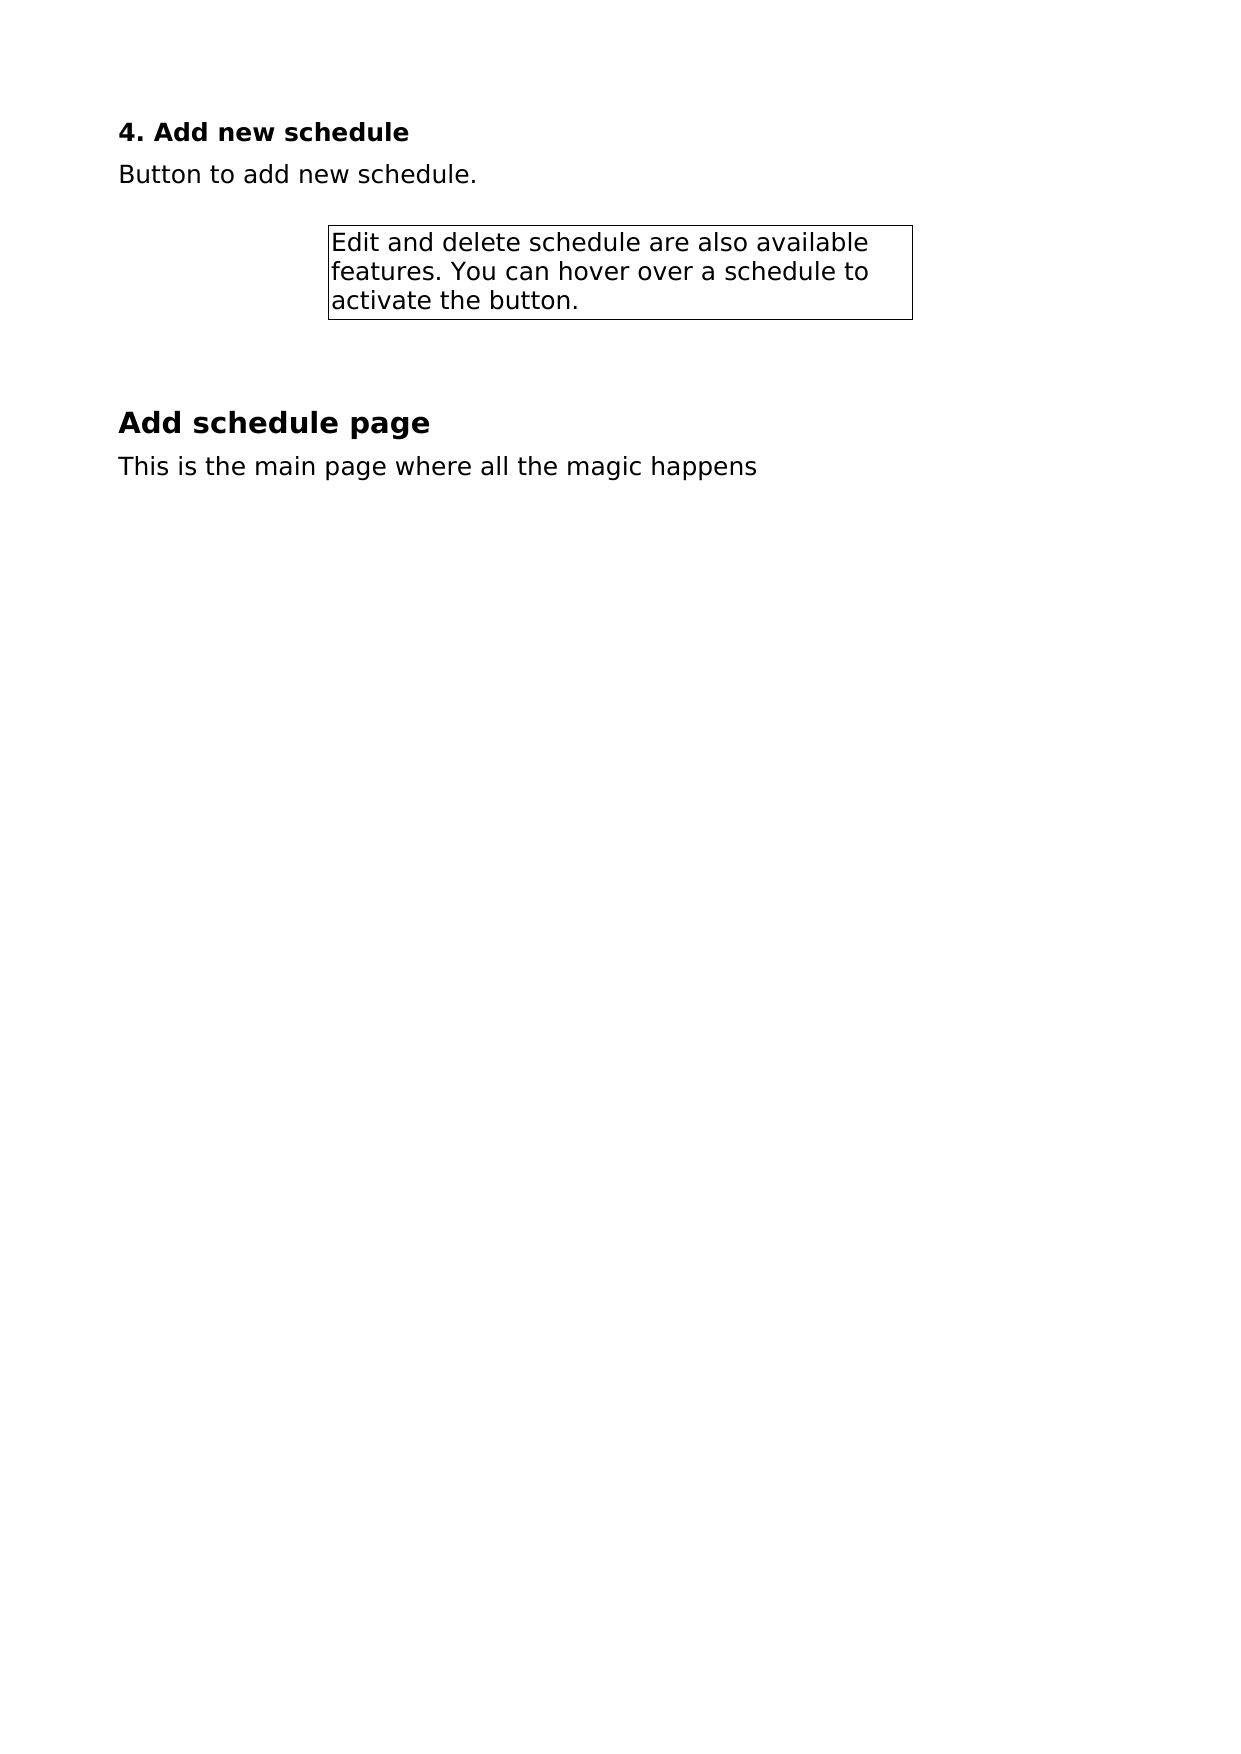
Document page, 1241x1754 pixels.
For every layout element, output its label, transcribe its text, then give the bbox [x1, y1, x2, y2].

subtitle Add schedule page [118, 406, 1122, 440]
table_header Edit and delete schedule are also available features. You can hover over a schedule to activate the button. [329, 226, 912, 318]
text Button to add new schedule. [118, 160, 1122, 189]
subtitle 4. Add new schedule [118, 118, 1122, 147]
text This is the main page where all the magic happens [118, 452, 1122, 482]
